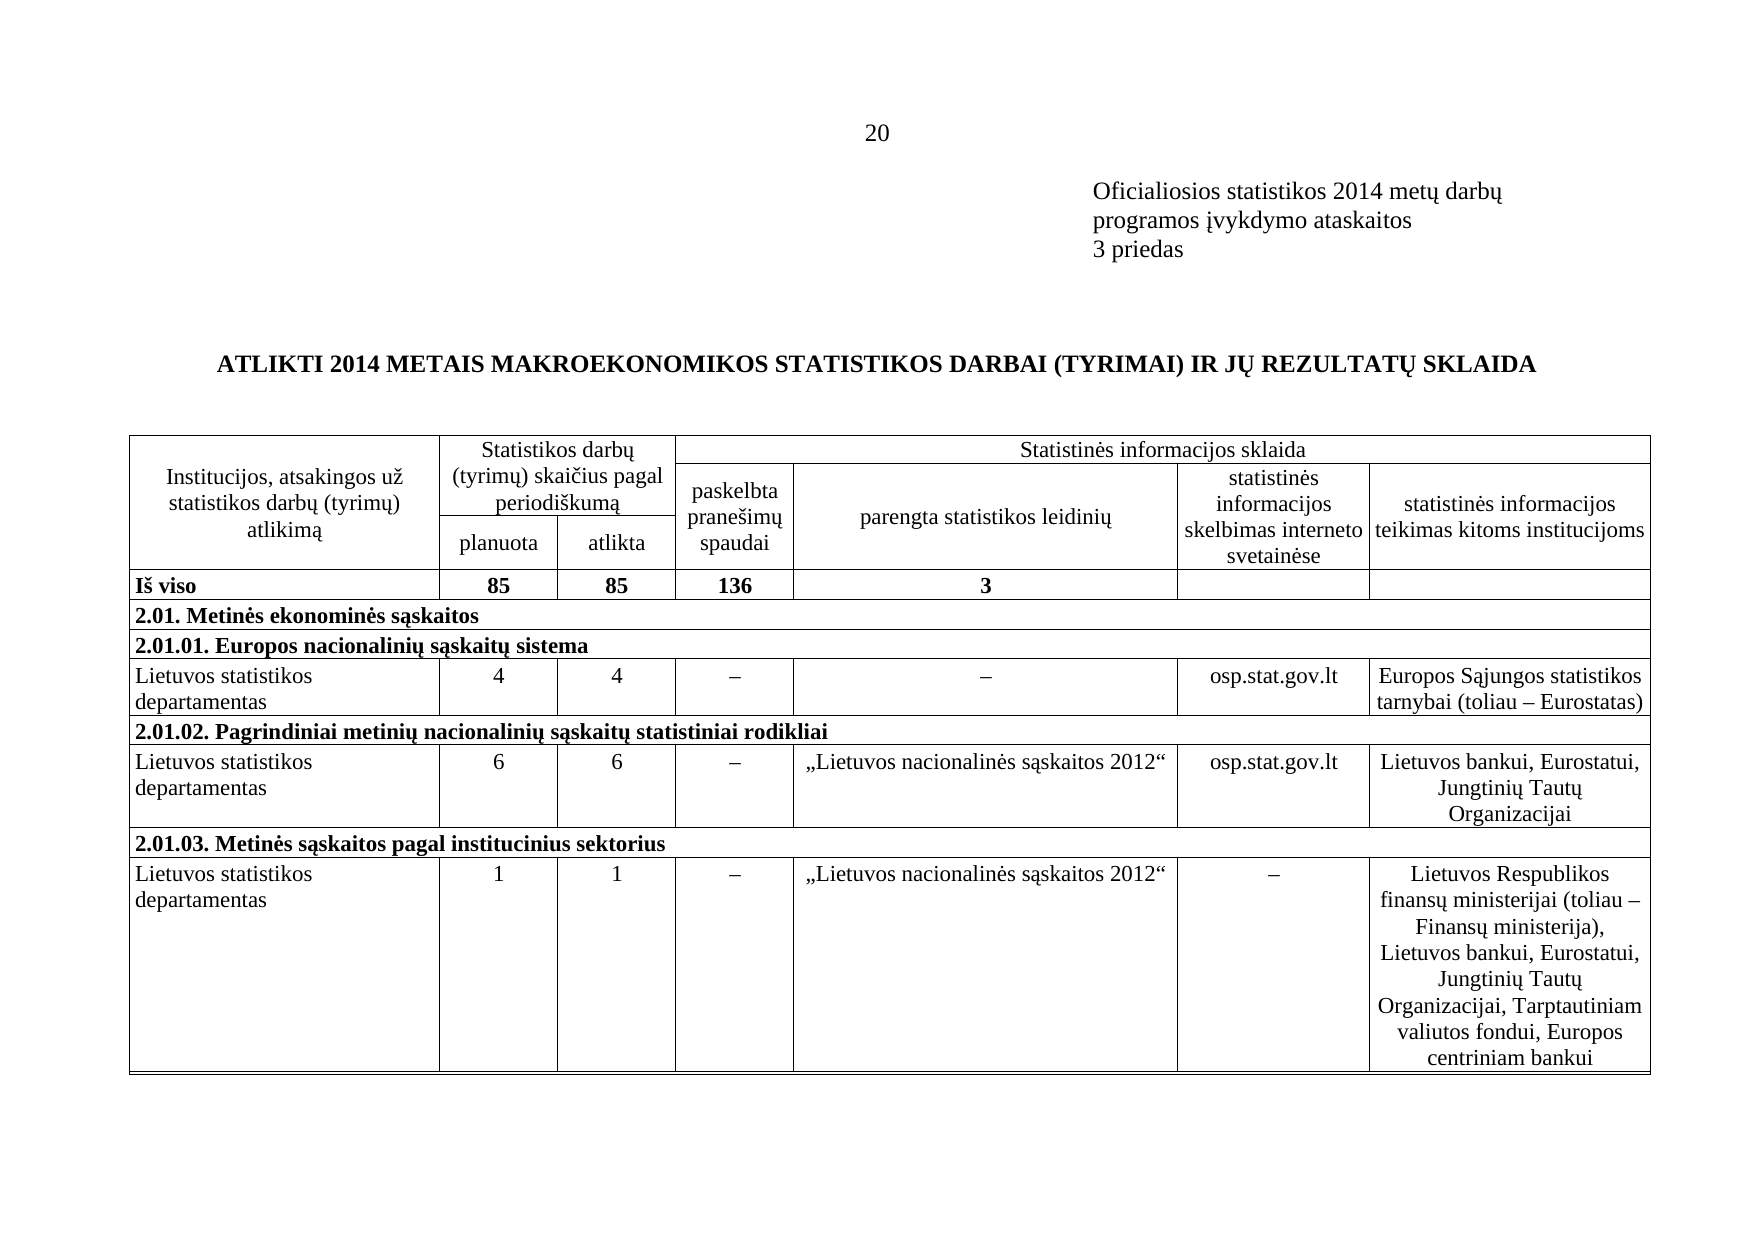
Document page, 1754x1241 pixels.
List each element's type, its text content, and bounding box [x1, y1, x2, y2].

table_cell atlikta [558, 516, 675, 569]
table_cell planuota [440, 516, 557, 569]
table_cell 4 [558, 659, 675, 714]
table_cell „Lietuvos nacionalinės sąskaitos 2012“ [794, 858, 1177, 1071]
table_cell Iš viso [130, 570, 439, 599]
text ATLIKTI 2014 METAIS MAKROEKONOMIKOS STATISTIKOS DARBAI (TYRIMAI) IR JŲ REZULTATŲ SKLAIDA [118, 349, 1636, 378]
table_cell 2.01.01. Europos nacionalinių sąskaitų sistema [130, 630, 1650, 658]
table_cell Lietuvos bankui, Eurostatui, Jungtinių Tautų Organizacijai [1370, 745, 1650, 827]
table_cell 6 [558, 745, 675, 827]
table_cell Lietuvos statistikos departamentas [130, 745, 439, 827]
table_cell parengta statistikos leidinių [794, 464, 1177, 569]
table_cell paskelbta pranešimų spaudai [676, 464, 793, 569]
table_cell Lietuvos statistikos departamentas [130, 659, 439, 714]
table_cell [1178, 570, 1369, 599]
table_header Statistikos darbų (tyrimų) skaičius pagal periodiškumą [440, 436, 675, 515]
table_cell osp.stat.gov.lt [1178, 745, 1369, 827]
table_cell – [1178, 858, 1369, 1071]
table_cell [1370, 570, 1650, 599]
table_cell 4 [440, 659, 557, 714]
table_cell statistinės informacijos teikimas kitoms institucijoms [1370, 464, 1650, 569]
text 3 priedas [1093, 234, 1636, 263]
table_cell 2.01. Metinės ekonominės sąskaitos [130, 600, 1650, 628]
table_cell Lietuvos Respublikos finansų ministerijai (toliau – Finansų ministerija), Lietuvos bankui, Eurostatui, Jungtinių Tautų Organizacijai, Tarptautiniam valiutos fondui, Europos centriniam bankui [1370, 858, 1650, 1071]
text Oficialiosios statistikos 2014 metų darbų programos įvykdymo ataskaitos [1093, 176, 1636, 234]
table_cell 6 [440, 745, 557, 827]
table_cell statistinės informacijos skelbimas interneto svetainėse [1178, 464, 1369, 569]
table_cell – [676, 858, 793, 1071]
table_cell – [676, 745, 793, 827]
table_cell Europos Sąjungos statistikos tarnybai (toliau – Eurostatas) [1370, 659, 1650, 714]
table_cell 85 [558, 570, 675, 599]
table_cell 3 [794, 570, 1177, 599]
table_cell „Lietuvos nacionalinės sąskaitos 2012“ [794, 745, 1177, 827]
table_cell 1 [558, 858, 675, 1071]
table_cell 2.01.03. Metinės sąskaitos pagal institucinius sektorius [130, 828, 1650, 857]
table_cell 136 [676, 570, 793, 599]
table_cell 1 [440, 858, 557, 1071]
table_cell – [794, 659, 1177, 714]
table_cell osp.stat.gov.lt [1178, 659, 1369, 714]
table_cell – [676, 659, 793, 714]
table_header Statistinės informacijos sklaida [676, 436, 1650, 462]
table_header Institucijos, atsakingos už statistikos darbų (tyrimų) atlikimą [130, 436, 439, 569]
table_cell 2.01.02. Pagrindiniai metinių nacionalinių sąskaitų statistiniai rodikliai [130, 716, 1650, 744]
table_cell Lietuvos statistikos departamentas [130, 858, 439, 1071]
table_cell 85 [440, 570, 557, 599]
